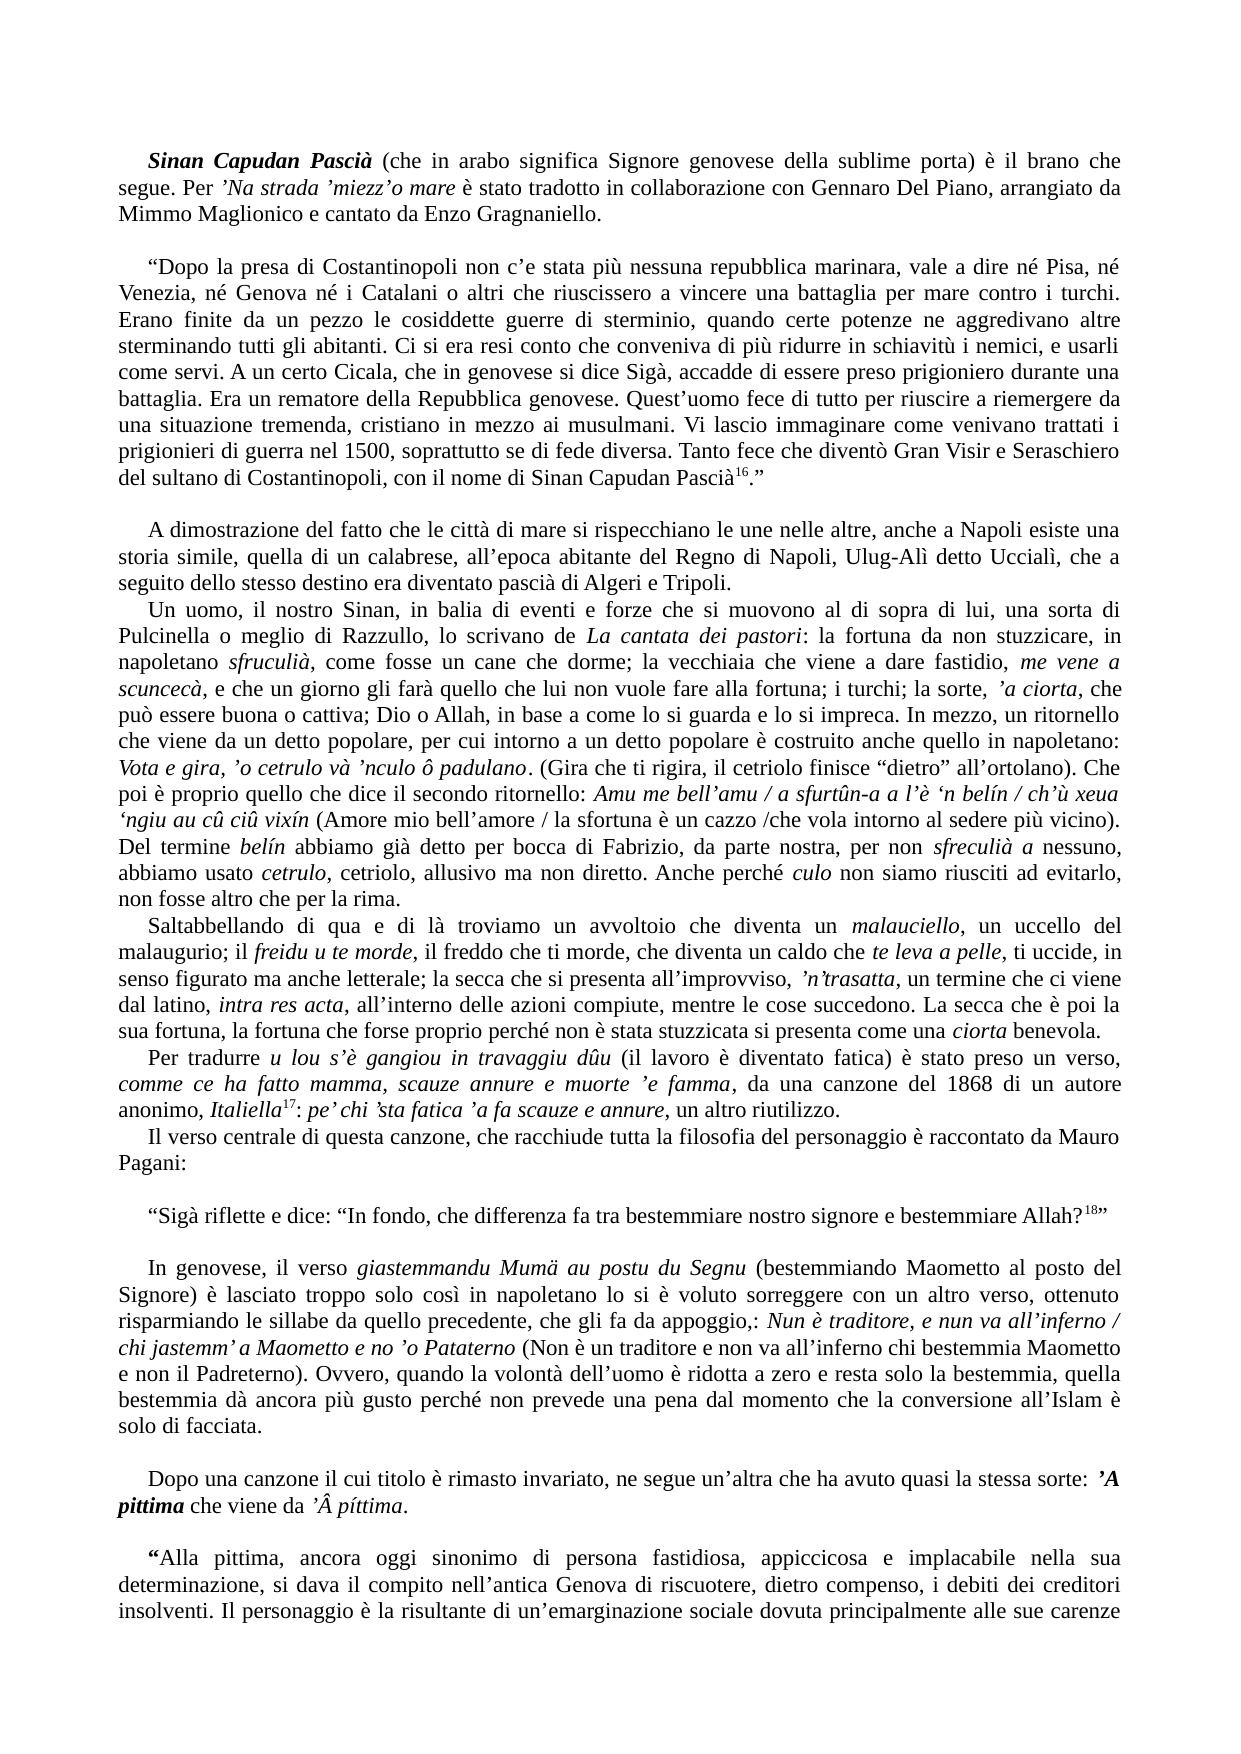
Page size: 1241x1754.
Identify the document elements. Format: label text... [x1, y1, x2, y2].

text Sinan Capudan Pascià (che in arabo significa Signore genovese della sublime porta) è il brano che segue. Per ’Na strada ’miezz’o mare è stato tradotto in collaborazione con Gennaro Del Piano, arrangiato da Mimmo Maglionico e cantato da Enzo Gragnaniello. [118, 148, 1122, 227]
text Per tradurre u lou s’è gangiou in travaggiu dûu (il lavoro è diventato fatica) è stato preso un verso, comme ce ha fatto mamma, scauze annure e muorte ’e famma, da una canzone del 1868 di un autore anonimo, Italiella17: pe’ chi ’sta fatica ’a fa scauze e annure, un altro riutilizzo. [118, 1044, 1122, 1123]
text “Dopo la presa di Costantinopoli non c’e stata più nessuna repubblica marinara, vale a dire né Pisa, né Venezia, né Genova né i Catalani o altri che riuscissero a vincere una battaglia per mare contro i turchi. Erano finite da un pezzo le cosiddette guerre di sterminio, quando certe potenze ne aggredivano altre sterminando tutti gli abitanti. Ci si era resi conto che conveniva di più ridurre in schiavitù i nemici, e usarli come servi. A un certo Cicala, che in genovese si dice Sigà, accadde di essere preso prigioniero durante una battaglia. Era un rematore della Repubblica genovese. Quest’uomo fece di tutto per riuscire a riemergere da una situazione tremenda, cristiano in mezzo ai musulmani. Vi lascio immaginare come venivano trattati i prigionieri di guerra nel 1500, soprattutto se di fede diversa. Tanto fece che diventò Gran Visir e Seraschiero del sultano di Costantinopoli, con il nome di Sinan Capudan Pascià16.” [118, 253, 1122, 490]
text Dopo una canzone il cui titolo è rimasto invariato, ne segue un’altra che ha avuto quasi la stessa sorte: ’A pittima che viene da ’Â píttima. [118, 1465, 1122, 1518]
text “Sigà riflette e dice: “In fondo, che differenza fa tra bestemmiare nostro signore e bestemmiare Allah?18” [118, 1202, 1122, 1228]
text A dimostrazione del fatto che le città di mare si rispecchiano le une nelle altre, anche a Napoli esiste una storia simile, quella di un calabrese, all’epoca abitante del Regno di Napoli, Ulug-Alì detto Uccialì, che a seguito dello stesso destino era diventato pascià di Algeri e Tripoli. [118, 517, 1122, 596]
text Un uomo, il nostro Sinan, in balia di eventi e forze che si muovono al di sopra di lui, una sorta di Pulcinella o meglio di Razzullo, lo scrivano de La cantata dei pastori: la fortuna da non stuzzicare, in napoletano sfruculià, come fosse un cane che dorme; la vecchiaia che viene a dare fastidio, me vene a scuncecà, e che un giorno gli farà quello che lui non vuole fare alla fortuna; i turchi; la sorte, ’a ciorta, che può essere buona o cattiva; Dio o Allah, in base a come lo si guarda e lo si impreca. In mezzo, un ritornello che viene da un detto popolare, per cui intorno a un detto popolare è costruito anche quello in napoletano: Vota e gira, ’o cetrulo và ’nculo ô padulano. (Gira che ti rigira, il cetriolo finisce “dietro” all’ortolano). Che poi è proprio quello che dice il secondo ritornello: Amu me bell’amu / a sfurtûn-a a l’è ‘n belín / ch’ù xeua ‘ngiu au cû ciû vixín (Amore mio bell’amore / la sfortuna è un cazzo /che vola intorno al sedere più vicino). Del termine belín abbiamo già detto per bocca di Fabrizio, da parte nostra, per non sfreculià a nessuno, abbiamo usato cetrulo, cetriolo, allusivo ma non diretto. Anche perché culo non siamo riusciti ad evitarlo, non fosse altro che per la rima. [118, 596, 1122, 912]
text Il verso centrale di questa canzone, che racchiude tutta la filosofia del personaggio è raccontato da Mauro Pagani: [118, 1123, 1122, 1175]
text “Alla pittima, ancora oggi sinonimo di persona fastidiosa, appiccicosa e implacabile nella sua determinazione, si dava il compito nell’antica Genova di riscuotere, dietro compenso, i debiti dei creditori insolventi. Il personaggio è la risultante di un’emarginazione sociale dovuta principalmente alle sue carenze [118, 1544, 1122, 1623]
text Saltabbellando di qua e di là troviamo un avvoltoio che diventa un malauciello, un uccello del malaugurio; il freidu u te morde, il freddo che ti morde, che diventa un caldo che te leva a pelle, ti uccide, in senso figurato ma anche letterale; la secca che si presenta all’improvviso, ’n’trasatta, un termine che ci viene dal latino, intra res acta, all’interno delle azioni compiute, mentre le cose succedono. La secca che è poi la sua fortuna, la fortuna che forse proprio perché non è stata stuzzicata si presenta come una ciorta benevola. [118, 912, 1122, 1044]
text In genovese, il verso giastemmandu Mumä au postu du Segnu (bestemmiando Maometto al posto del Signore) è lasciato troppo solo così in napoletano lo si è voluto sorreggere con un altro verso, ottenuto risparmiando le sillabe da quello precedente, che gli fa da appoggio,: Nun è traditore, e nun va all’inferno / chi jastemm’ a Maometto e no ’o Pataterno (Non è un traditore e non va all’inferno chi bestemmia Maometto e non il Padreterno). Ovvero, quando la volontà dell’uomo è ridotta a zero e resta solo la bestemmia, quella bestemmia dà ancora più gusto perché non prevede una pena dal momento che la conversione all’Islam è solo di facciata. [118, 1254, 1122, 1439]
